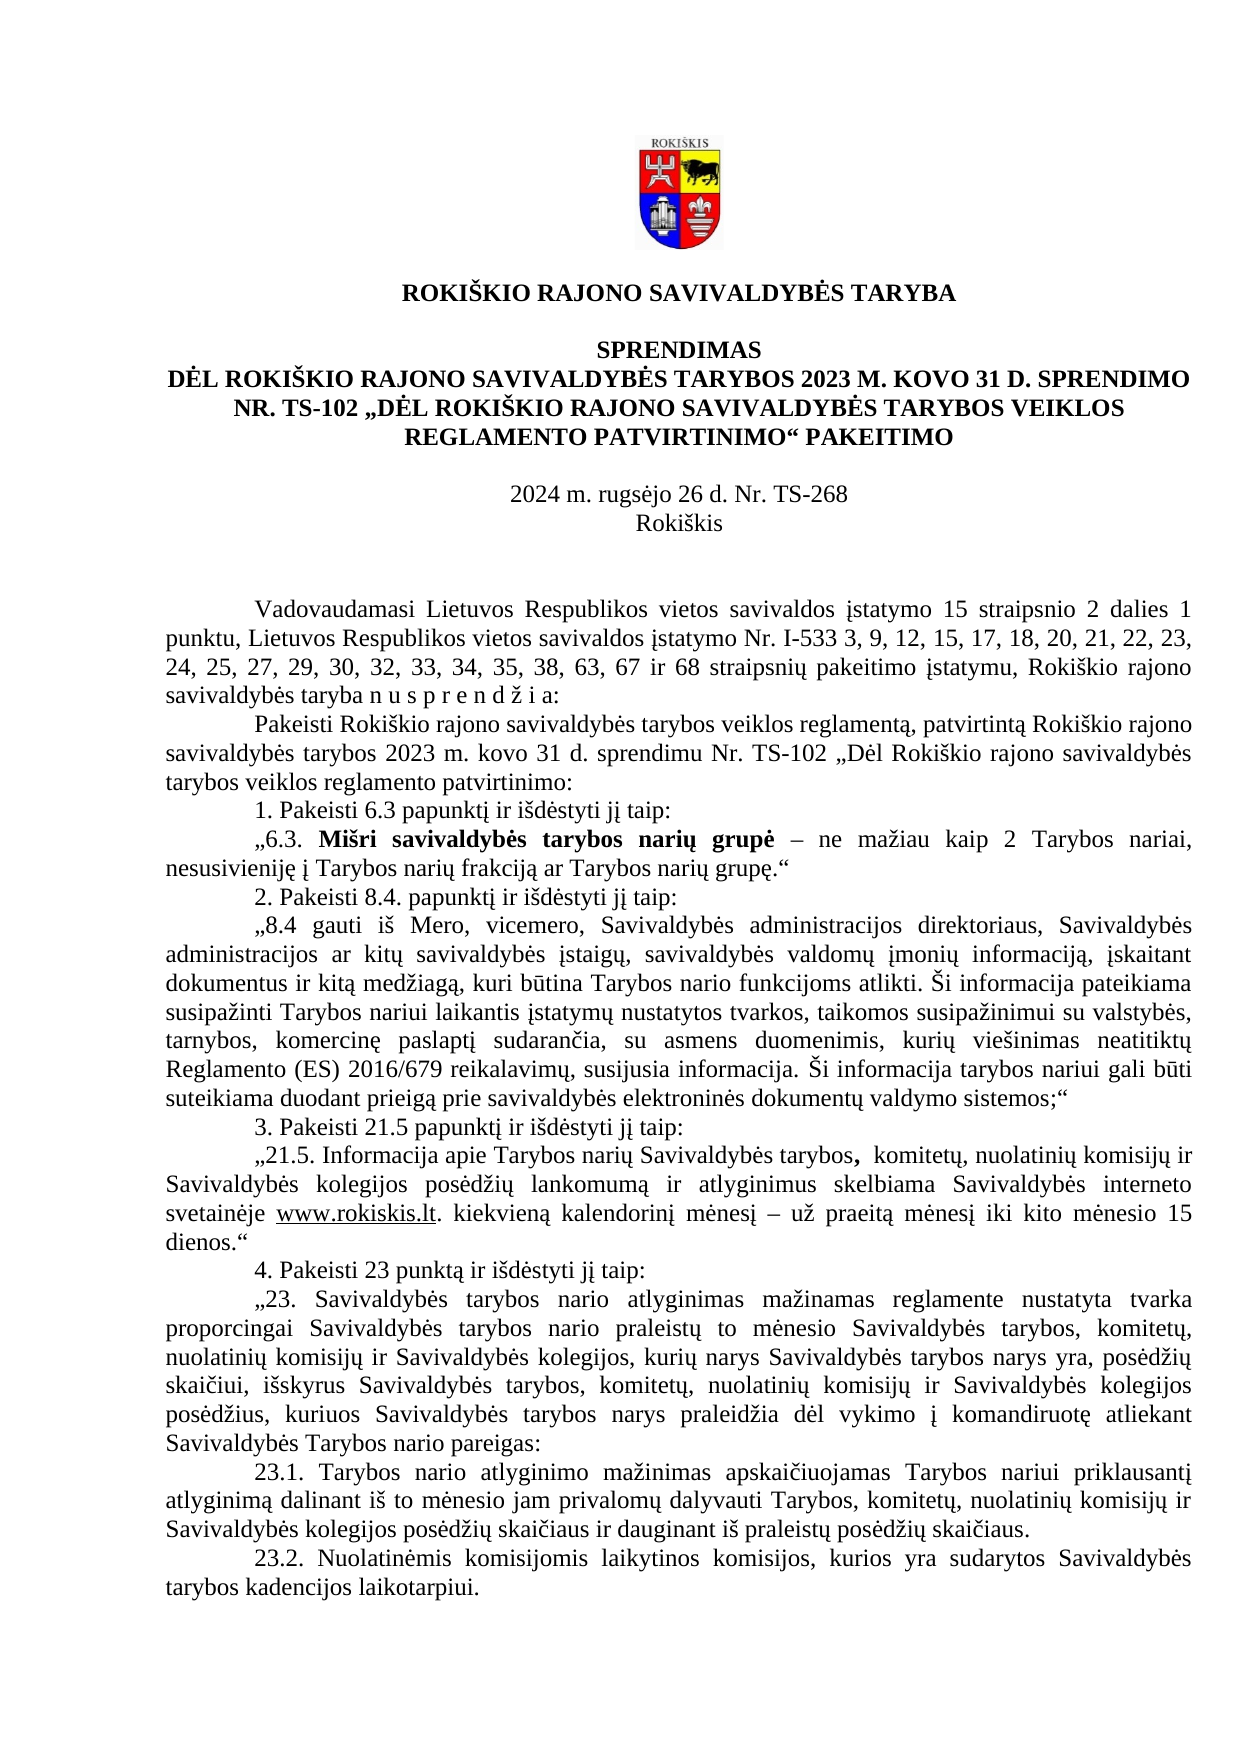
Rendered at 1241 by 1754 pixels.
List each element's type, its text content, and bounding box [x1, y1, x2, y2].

text „8.4 gauti iš Mero, vicemero, Savivaldybės administracijos direktoriaus, Savivaldybės administracijos ar kitų savivaldybės įstaigų, savivaldybės valdomų įmonių informaciją, įskaitant dokumentus ir kitą medžiagą, kuri būtina Tarybos nario funkcijoms atlikti. Ši informacija pateikiama susipažinti Tarybos nariui laikantis įstatymų nustatytos tvarkos, taikomos susipažinimui su valstybės, tarnybos, komercinę paslaptį sudarančia, su asmens duomenimis, kurių viešinimas neatitiktų Reglamento (ES) 2016/679 reikalavimų, susijusia informacija. Ši informacija tarybos nariui gali būti suteikiama duodant prieigą prie savivaldybės elektroninės dokumentų valdymo sistemos;“ [165, 910, 1193, 1112]
text „21.5. Informacija apie Tarybos narių Savivaldybės tarybos, komitetų, nuolatinių komisijų ir Savivaldybės kolegijos posėdžių lankomumą ir atlyginimus skelbiama Savivaldybės interneto svetainėje www.rokiskis.lt. kiekvieną kalendorinį mėnesį – už praeitą mėnesį iki kito mėnesio 15 dienos.“ [165, 1140, 1193, 1255]
text 3. Pakeisti 21.5 papunktį ir išdėstyti jį taip: [165, 1112, 1193, 1140]
text ROKIŠKIO RAJONO SAVIVALDYBĖS TARYBA [165, 278, 1193, 307]
text 1. Pakeisti 6.3 papunktį ir išdėstyti jį taip: [165, 795, 1193, 824]
text 4. Pakeisti 23 punktą ir išdėstyti jį taip: [165, 1255, 1193, 1284]
text „23. Savivaldybės tarybos nario atlyginimas mažinamas reglamente nustatyta tvarka proporcingai Savivaldybės tarybos nario praleistų to mėnesio Savivaldybės tarybos, komitetų, nuolatinių komisijų ir Savivaldybės kolegijos, kurių narys Savivaldybės tarybos narys yra, posėdžių skaičiui, išskyrus Savivaldybės tarybos, komitetų, nuolatinių komisijų ir Savivaldybės kolegijos posėdžius, kuriuos Savivaldybės tarybos narys praleidžia dėl vykimo į komandiruotę atliekant Savivaldybės Tarybos nario pareigas: [165, 1284, 1193, 1457]
text Pakeisti Rokiškio rajono savivaldybės tarybos veiklos reglamentą, patvirtintą Rokiškio rajono savivaldybės tarybos 2023 m. kovo 31 d. sprendimu Nr. TS-102 „Dėl Rokiškio rajono savivaldybės tarybos veiklos reglamento patvirtinimo: [165, 709, 1193, 795]
text 23.1. Tarybos nario atlyginimo mažinimas apskaičiuojamas Tarybos nariui priklausantį atlyginimą dalinant iš to mėnesio jam privalomų dalyvauti Tarybos, komitetų, nuolatinių komisijų ir Savivaldybės kolegijos posėdžių skaičiaus ir dauginant iš praleistų posėdžių skaičiaus. [165, 1457, 1193, 1543]
text Rokiškis [165, 508, 1193, 537]
text 2024 m. rugsėjo 26 d. Nr. TS-268 [165, 479, 1193, 508]
text SPRENDIMAS [165, 335, 1193, 364]
text „6.3. Mišri savivaldybės tarybos narių grupė – ne mažiau kaip 2 Tarybos nariai, nesusivieniję į Tarybos narių frakciją ar Tarybos narių grupę.“ [165, 824, 1193, 882]
text Vadovaudamasi Lietuvos Respublikos vietos savivaldos įstatymo 15 straipsnio 2 dalies 1 punktu, Lietuvos Respublikos vietos savivaldos įstatymo Nr. I-533 3, 9, 12, 15, 17, 18, 20, 21, 22, 23, 24, 25, 27, 29, 30, 32, 33, 34, 35, 38, 63, 67 ir 68 straipsnių pakeitimo įstatymu, Rokiškio rajono savivaldybės taryba n u s p r e n d ž i a: [165, 594, 1193, 709]
text 2. Pakeisti 8.4. papunktį ir išdėstyti jį taip: [165, 882, 1193, 910]
text 23.2. Nuolatinėmis komisijomis laikytinos komisijos, kurios yra sudarytos Savivaldybės tarybos kadencijos laikotarpiui. [165, 1543, 1193, 1600]
text DĖL ROKIŠKIO RAJONO SAVIVALDYBĖS TARYBOS 2023 M. KOVO 31 D. SPRENDIMO NR. TS-102 „DĖL ROKIŠKIO RAJONO SAVIVALDYBĖS TARYBOS VEIKLOS REGLAMENTO PATVIRTINIMO“ PAKEITIMO [165, 364, 1193, 450]
